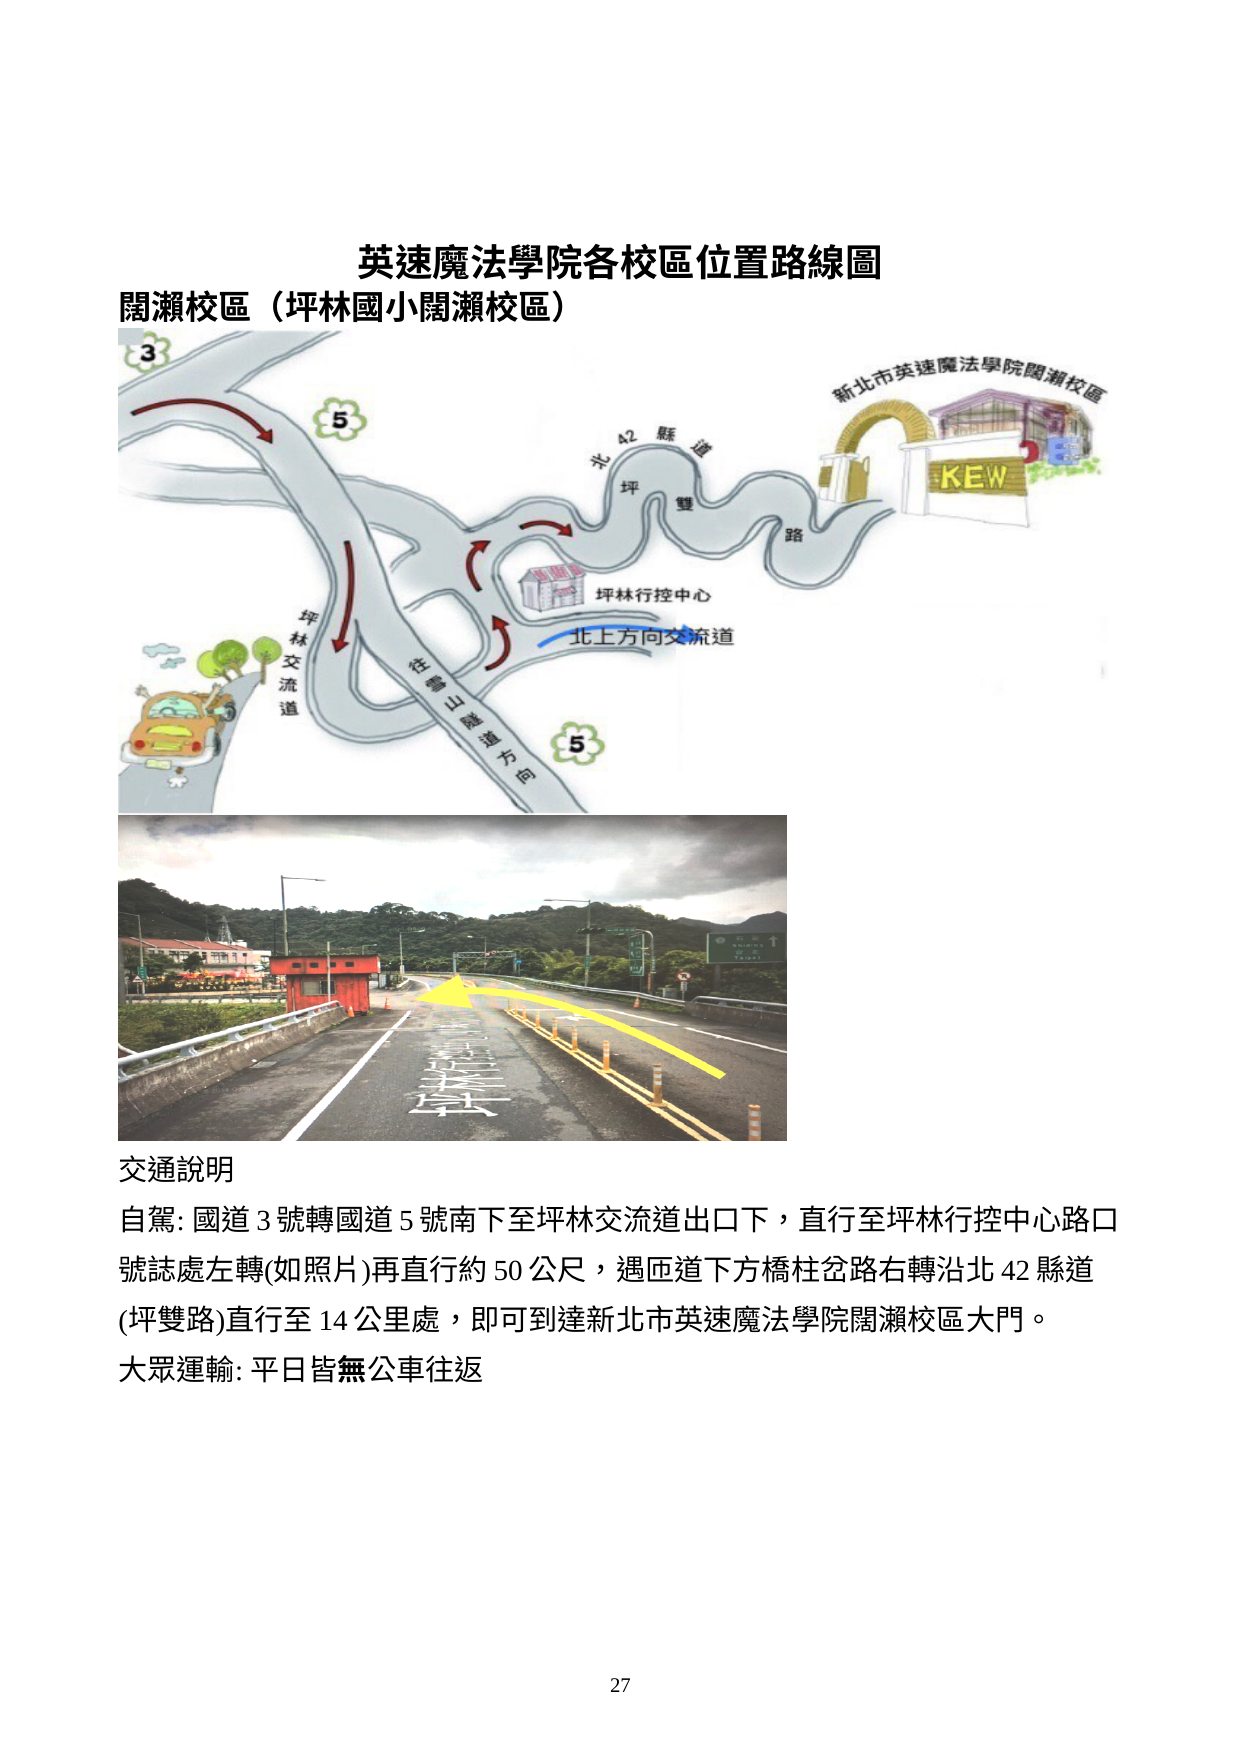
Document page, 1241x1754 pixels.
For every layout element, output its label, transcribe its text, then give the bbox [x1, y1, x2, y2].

text 闊瀨校區（坪林國小闊瀨校區） [118, 280, 1122, 329]
text 交通說明 [118, 1141, 1122, 1191]
text 自駕: 國道3號轉國道5號南下至坪林交流道出口下，直行至坪林行控中心路口號誌處左轉(如照片)再直行約50公尺，遇匝道下方橋柱岔路右轉沿北42縣道(坪雙路)直行至14公里處，即可到達新北市英速魔法學院闊瀨校區大門。 [118, 1191, 1122, 1341]
text 英速魔法學院各校區位置路線圖 [118, 218, 1122, 280]
text 大眾運輸: 平日皆無公車往返 [118, 1341, 1122, 1391]
